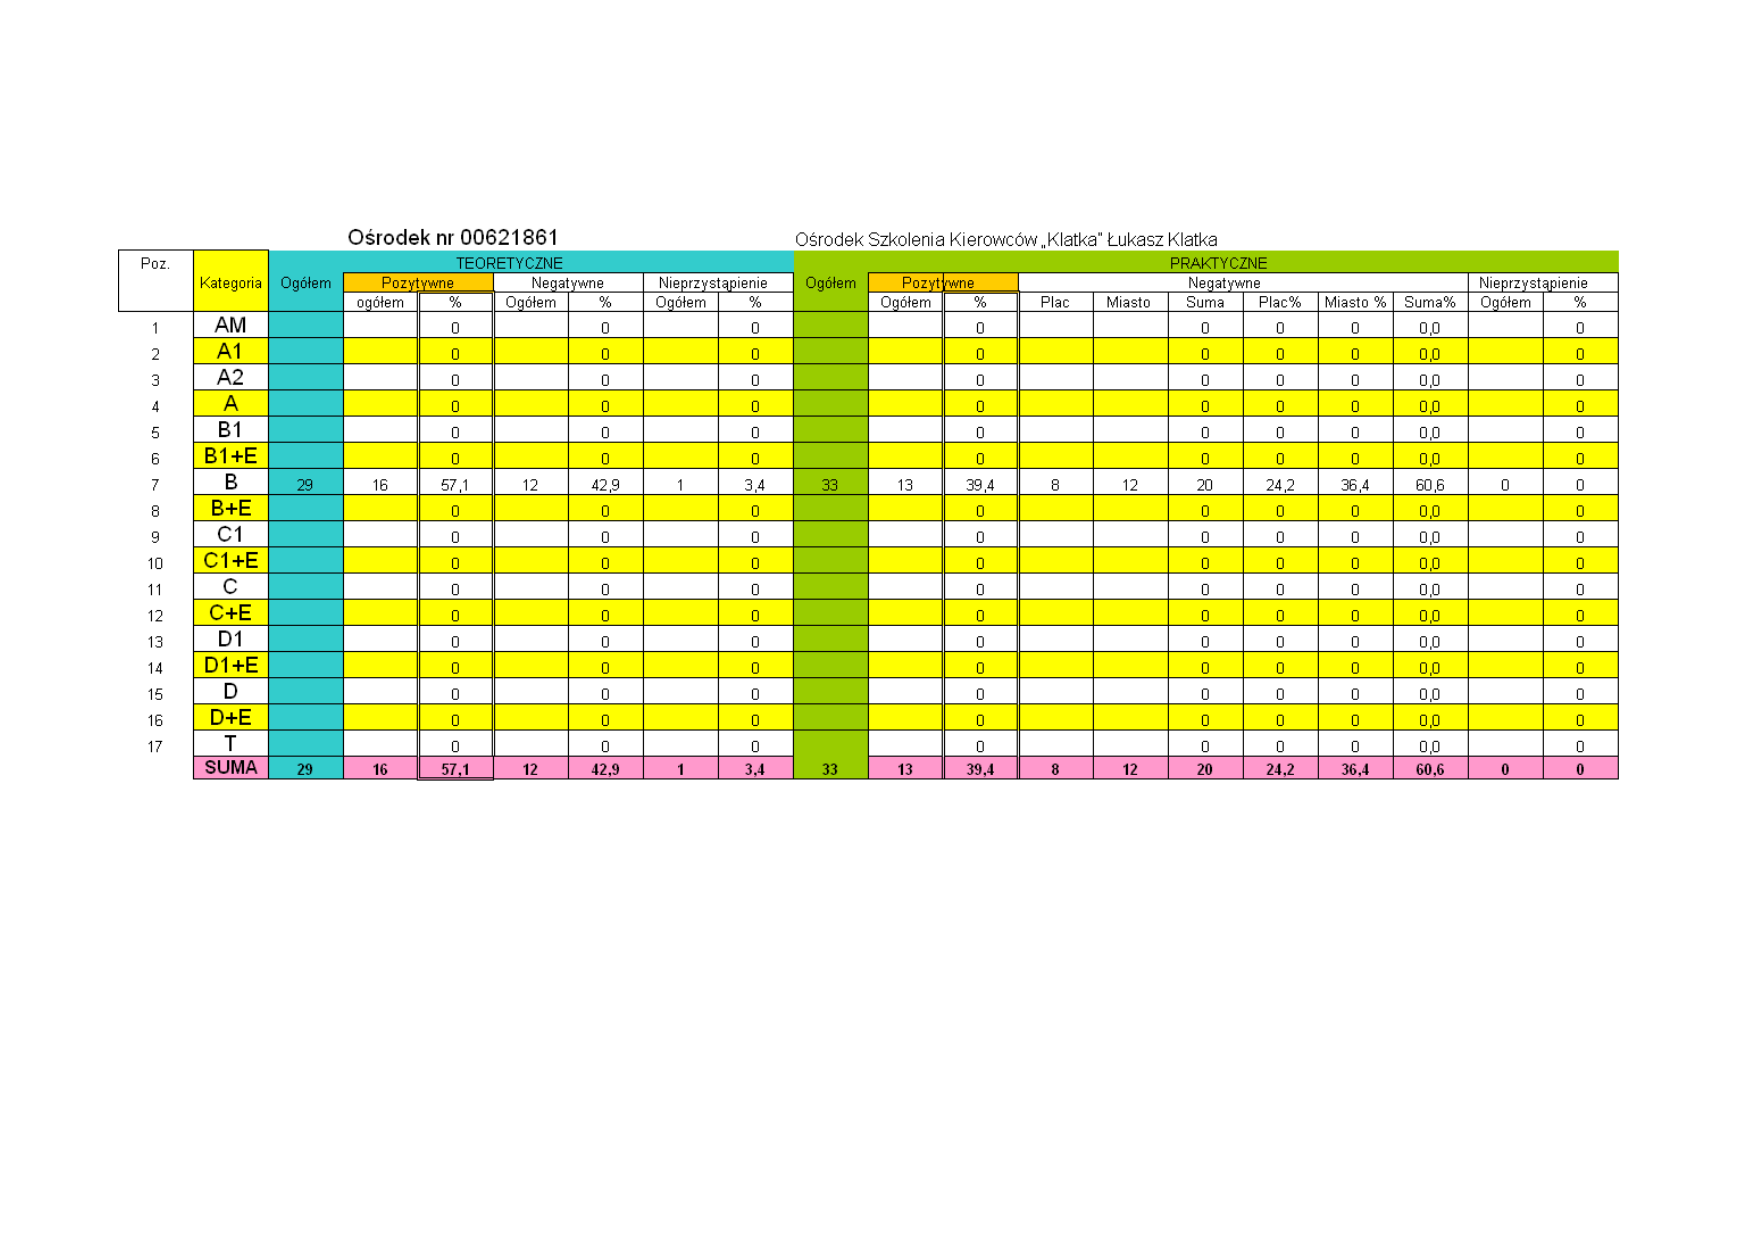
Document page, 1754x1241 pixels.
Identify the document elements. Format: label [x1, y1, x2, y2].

picture [118, 204, 1636, 808]
